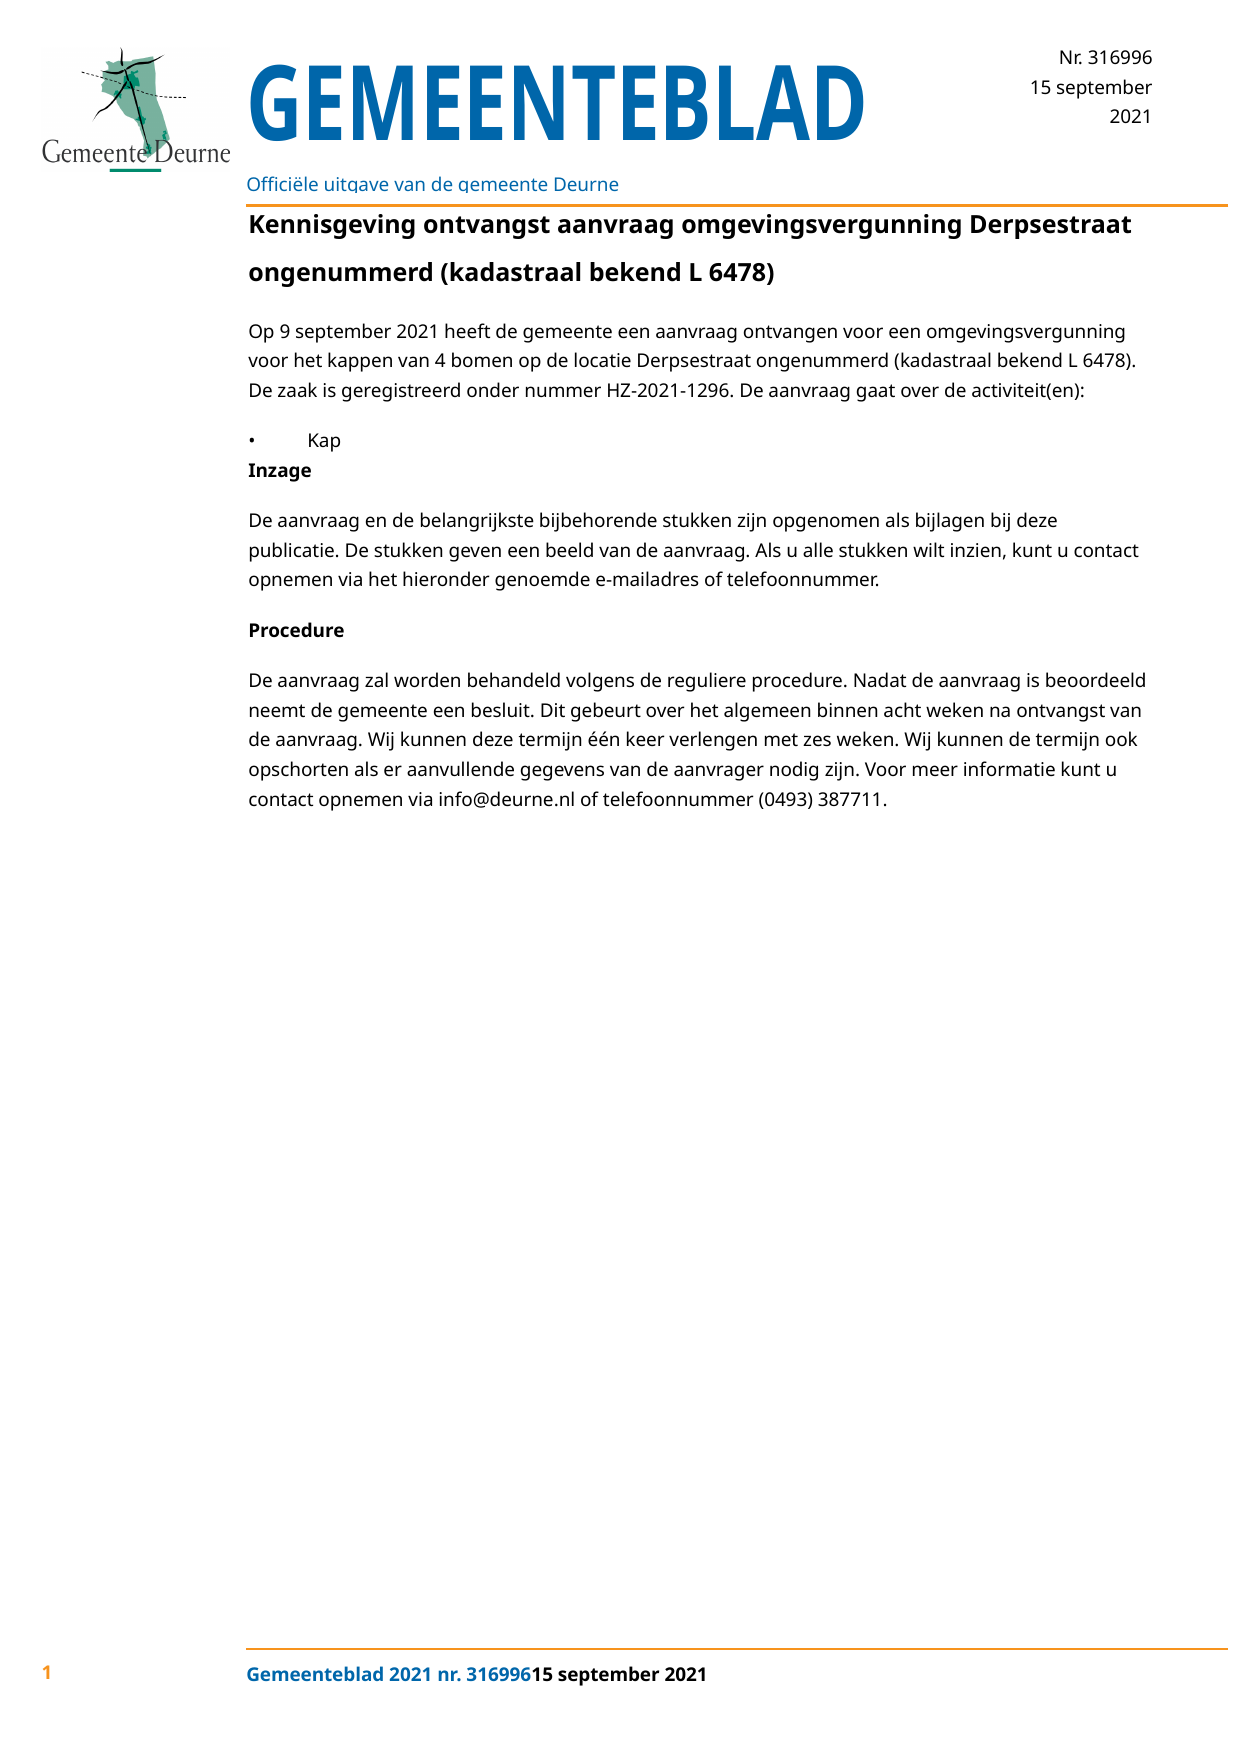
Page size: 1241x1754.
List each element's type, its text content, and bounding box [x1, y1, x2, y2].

text Procedure [248, 617, 1152, 643]
picture [41, 47, 231, 172]
text Op 9 september 2021 heeft de gemeente een aanvraag ontvangen voor een omgevingsvergunning voor het kappen van 4 bomen op de locatie Derpsestraat ongenummerd (kadastraal bekend L 6478). De zaak is geregistreerd onder nummer HZ-2021-1296. De aanvraag gaat over de activiteit(en): [248, 318, 1152, 403]
text Kennisgeving ontvangst aanvraag omgevingsvergunning Derpsestraat ongenummerd (kadastraal bekend L 6478) [248, 207, 1152, 288]
text De aanvraag zal worden behandeld volgens de reguliere procedure. Nadat de aanvraag is beoordeeld neemt de gemeente een besluit. Dit gebeurt over het algemeen binnen acht weken na ontvangst van de aanvraag. Wij kunnen deze termijn één keer verlengen met zes weken. Wij kunnen de termijn ook opschorten als er aanvullende gegevens van de aanvrager nodig zijn. Voor meer informatie kunt u contact opnemen via info@deurne.nl of telefoonnummer (0493) 387711. [248, 667, 1152, 812]
text Inzage [248, 457, 1152, 483]
list Kap [248, 427, 1152, 453]
text De aanvraag en de belangrijkste bijbehorende stukken zijn opgenomen als bijlagen bij deze publicatie. De stukken geven een beeld van de aanvraag. Als u alle stukken wilt inzien, kunt u contact opnemen via het hieronder genoemde e-mailadres of telefoonnummer. [248, 507, 1152, 592]
